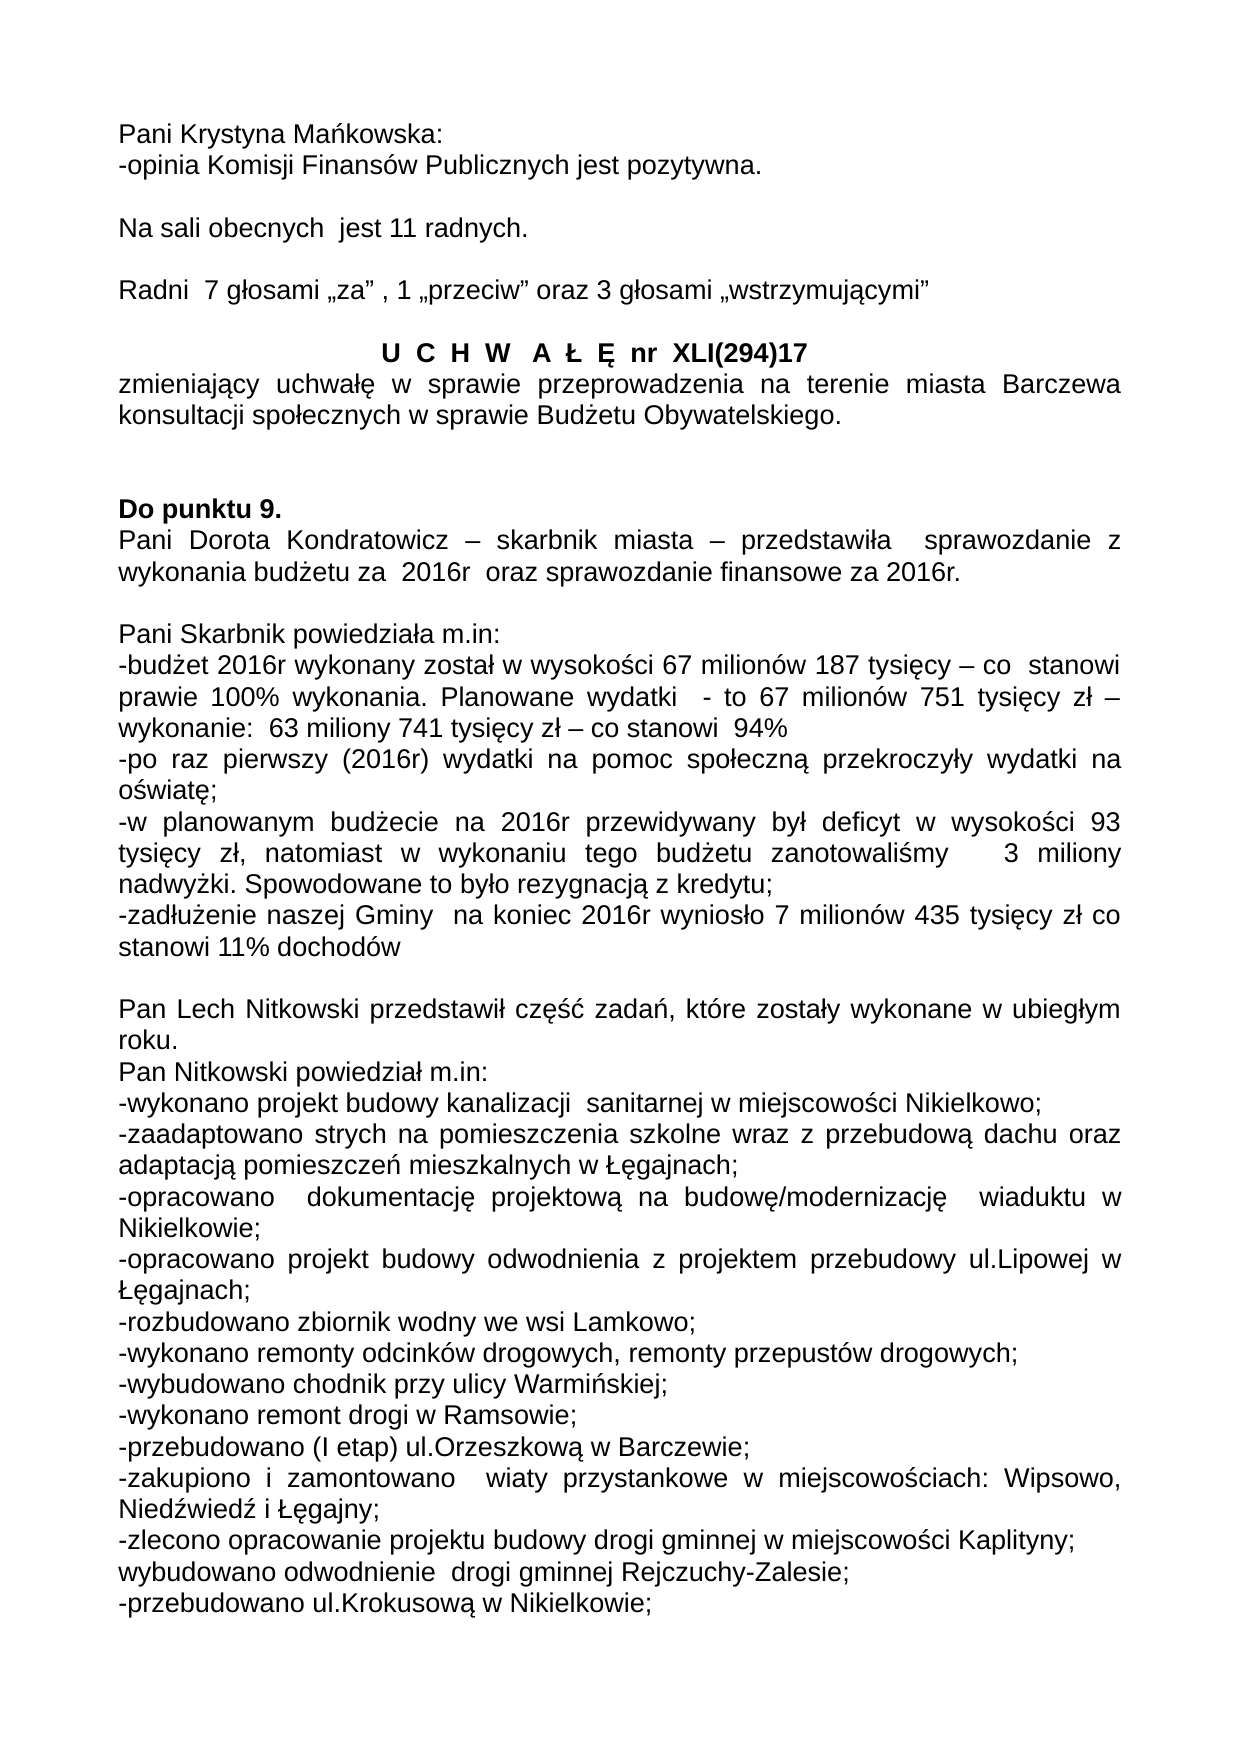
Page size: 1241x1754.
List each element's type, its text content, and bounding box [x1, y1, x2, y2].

text -przebudowano (I etap) ul.Orzeszkową w Barczewie; [118, 1431, 1122, 1462]
text U C H W A Ł Ę nr XLI(294)17 [118, 337, 1122, 368]
text -wykonano remont drogi w Ramsowie; [118, 1399, 1122, 1431]
text -budżet 2016r wykonany został w wysokości 67 milionów 187 tysięcy – co stanowi prawie 100% wykonania. Planowane wydatki - to 67 milionów 751 tysięcy zł – wykonanie: 63 miliony 741 tysięcy zł – co stanowi 94% [118, 649, 1122, 743]
text Pani Dorota Kondratowicz – skarbnik miasta – przedstawiła sprawozdanie z wykonania budżetu za 2016r oraz sprawozdanie finansowe za 2016r. [118, 524, 1122, 587]
text Radni 7 głosami „za” , 1 „przeciw” oraz 3 głosami „wstrzymującymi” [118, 274, 1122, 306]
text -wykonano remonty odcinków drogowych, remonty przepustów drogowych; [118, 1337, 1122, 1368]
text Na sali obecnych jest 11 radnych. [118, 212, 1122, 243]
text -w planowanym budżecie na 2016r przewidywany był deficyt w wysokości 93 tysięcy zł, natomiast w wykonaniu tego budżetu zanotowaliśmy 3 miliony nadwyżki. Spowodowane to było rezygnacją z kredytu; [118, 806, 1122, 899]
text -zlecono opracowanie projektu budowy drogi gminnej w miejscowości Kaplityny; [118, 1524, 1122, 1556]
text Do punktu 9. [118, 493, 1122, 524]
text -wykonano projekt budowy kanalizacji sanitarnej w miejscowości Nikielkowo; [118, 1087, 1122, 1118]
text -zadłużenie naszej Gminy na koniec 2016r wyniosło 7 milionów 435 tysięcy zł co stanowi 11% dochodów [118, 899, 1122, 962]
text Pani Krystyna Mańkowska: [118, 118, 1122, 149]
text -zakupiono i zamontowano wiaty przystankowe w miejscowościach: Wipsowo, Niedźwiedź i Łęgajny; [118, 1462, 1122, 1524]
text -przebudowano ul.Krokusową w Nikielkowie; [118, 1587, 1122, 1618]
text -opinia Komisji Finansów Publicznych jest pozytywna. [118, 149, 1122, 181]
text -wybudowano chodnik przy ulicy Warmińskiej; [118, 1368, 1122, 1399]
text Pani Skarbnik powiedziała m.in: [118, 618, 1122, 649]
text -po raz pierwszy (2016r) wydatki na pomoc społeczną przekroczyły wydatki na oświatę; [118, 743, 1122, 806]
text Pan Nitkowski powiedział m.in: [118, 1056, 1122, 1087]
text -zaadaptowano strych na pomieszczenia szkolne wraz z przebudową dachu oraz adaptacją pomieszczeń mieszkalnych w Łęgajnach; [118, 1118, 1122, 1181]
text -rozbudowano zbiornik wodny we wsi Lamkowo; [118, 1306, 1122, 1337]
text -opracowano dokumentację projektową na budowę/modernizację wiaduktu w Nikielkowie; [118, 1181, 1122, 1243]
text zmieniający uchwałę w sprawie przeprowadzenia na terenie miasta Barczewa konsultacji społecznych w sprawie Budżetu Obywatelskiego. [118, 368, 1122, 431]
text Pan Lech Nitkowski przedstawił część zadań, które zostały wykonane w ubiegłym roku. [118, 993, 1122, 1056]
text wybudowano odwodnienie drogi gminnej Rejczuchy-Zalesie; [118, 1556, 1122, 1587]
text -opracowano projekt budowy odwodnienia z projektem przebudowy ul.Lipowej w Łęgajnach; [118, 1243, 1122, 1306]
